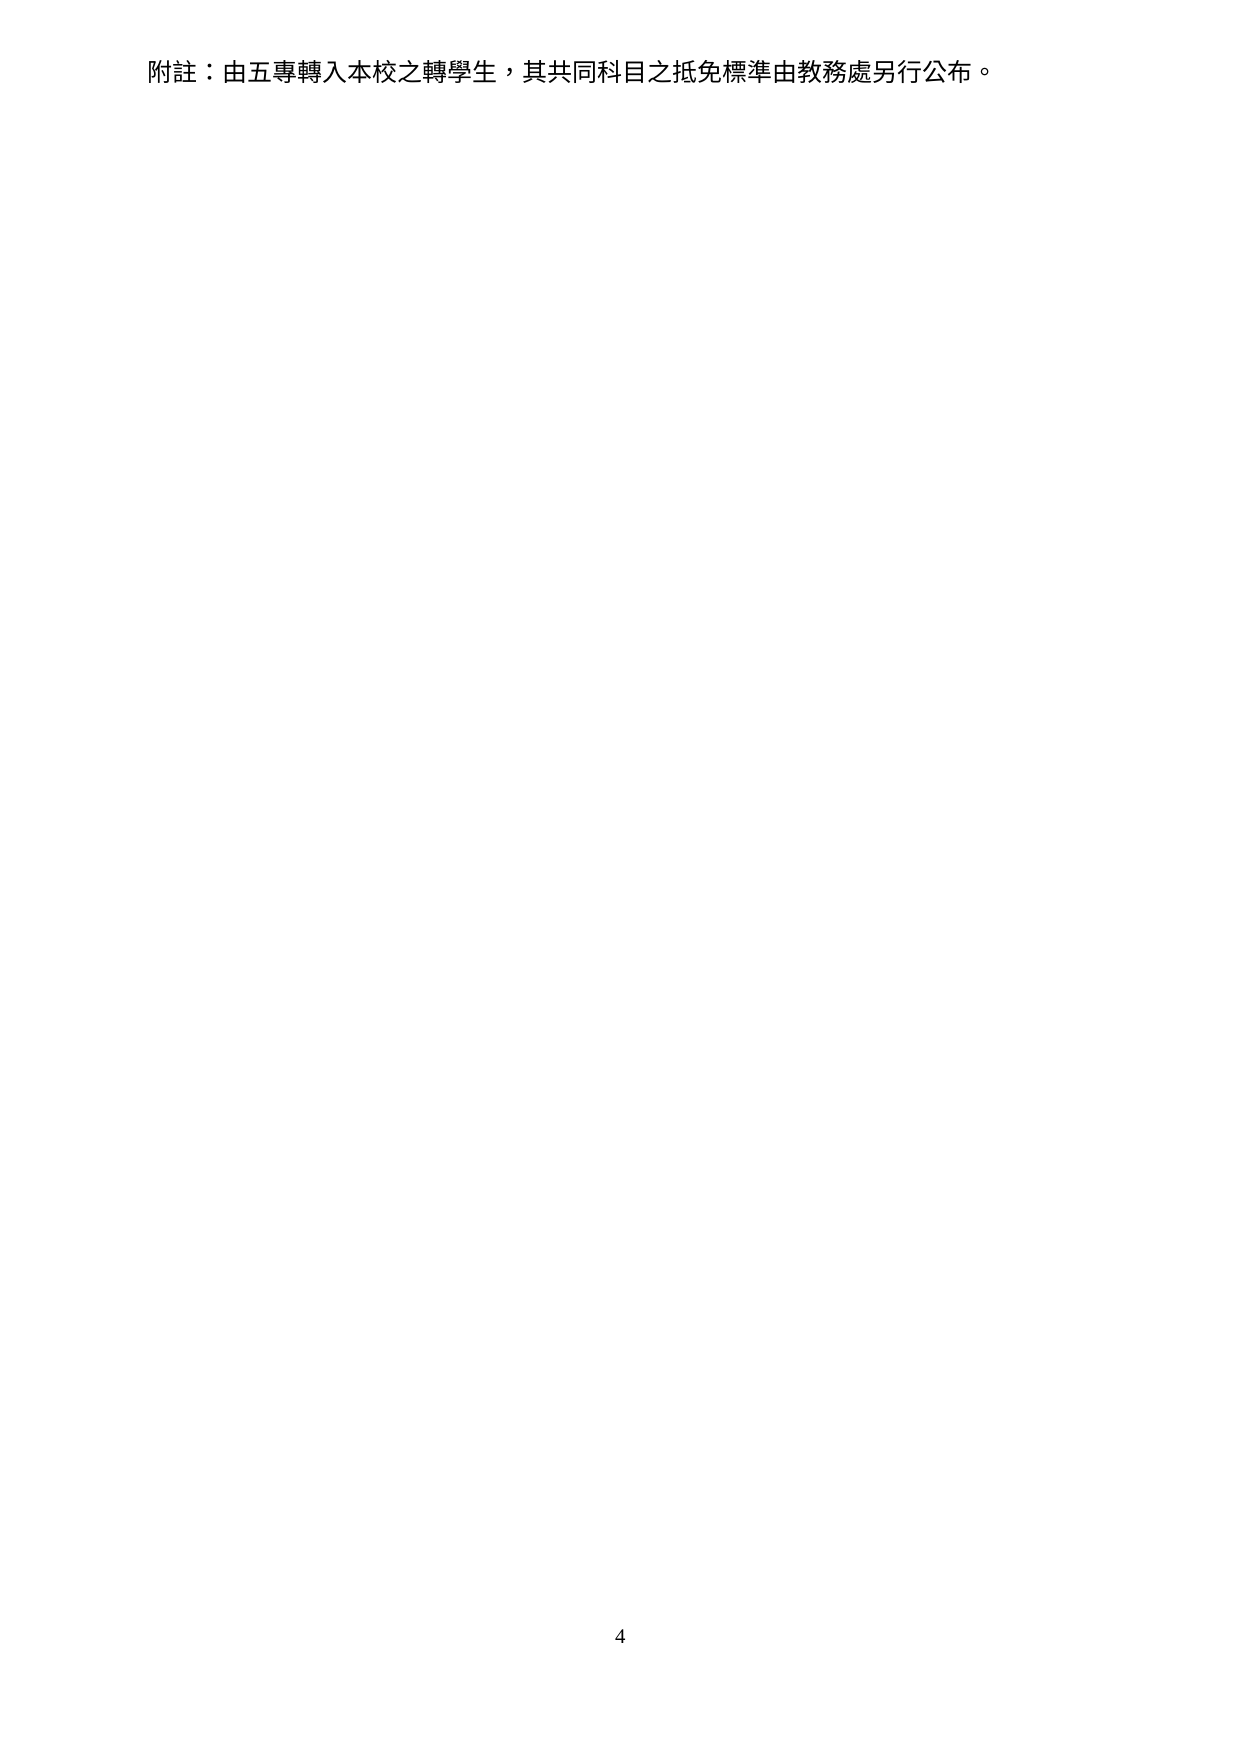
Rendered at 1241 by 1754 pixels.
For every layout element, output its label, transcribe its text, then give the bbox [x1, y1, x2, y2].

text 附註：由五專轉入本校之轉學生，其共同科目之抵免標準由教務處另行公布。 [148, 54, 1092, 88]
